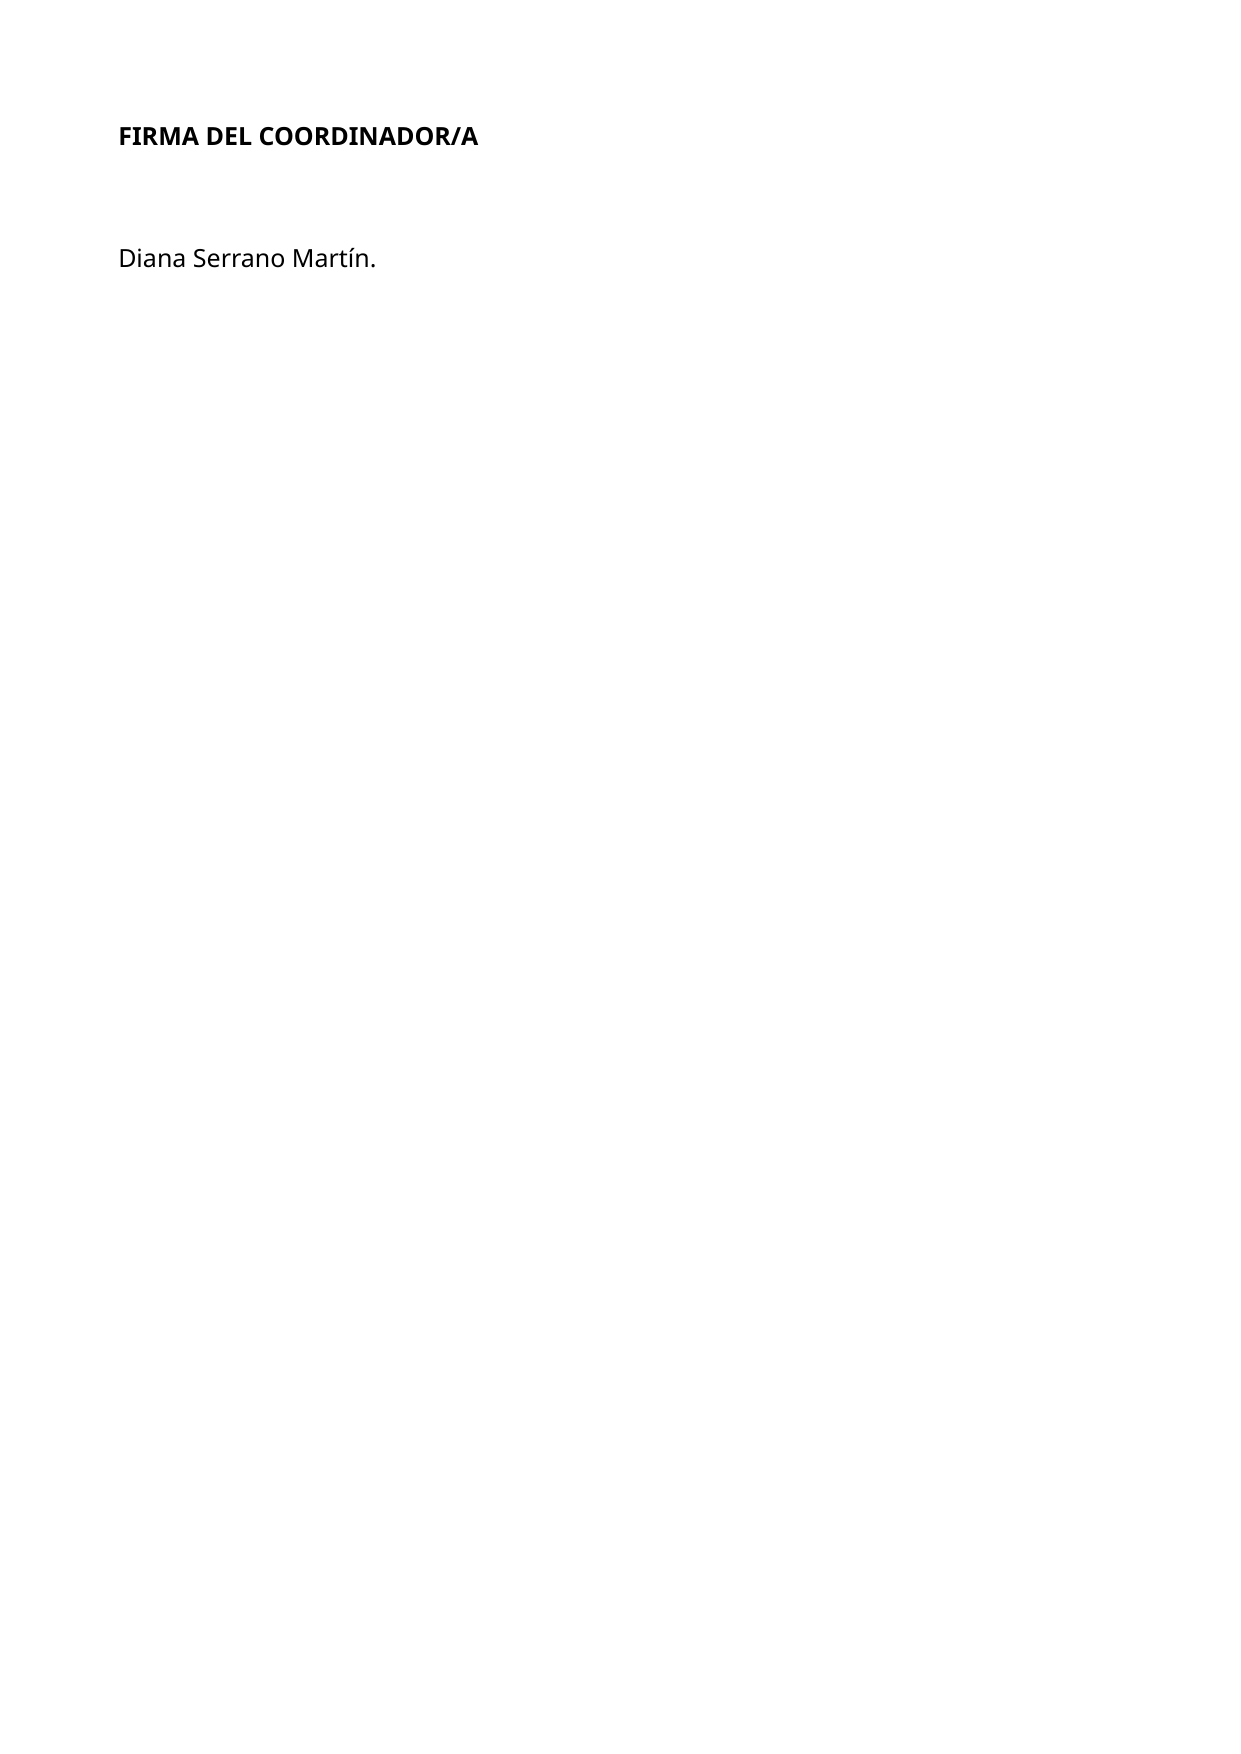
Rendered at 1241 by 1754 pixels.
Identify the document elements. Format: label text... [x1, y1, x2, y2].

text FIRMA DEL COORDINADOR/A Diana Serrano Martín. [118, 118, 1122, 275]
